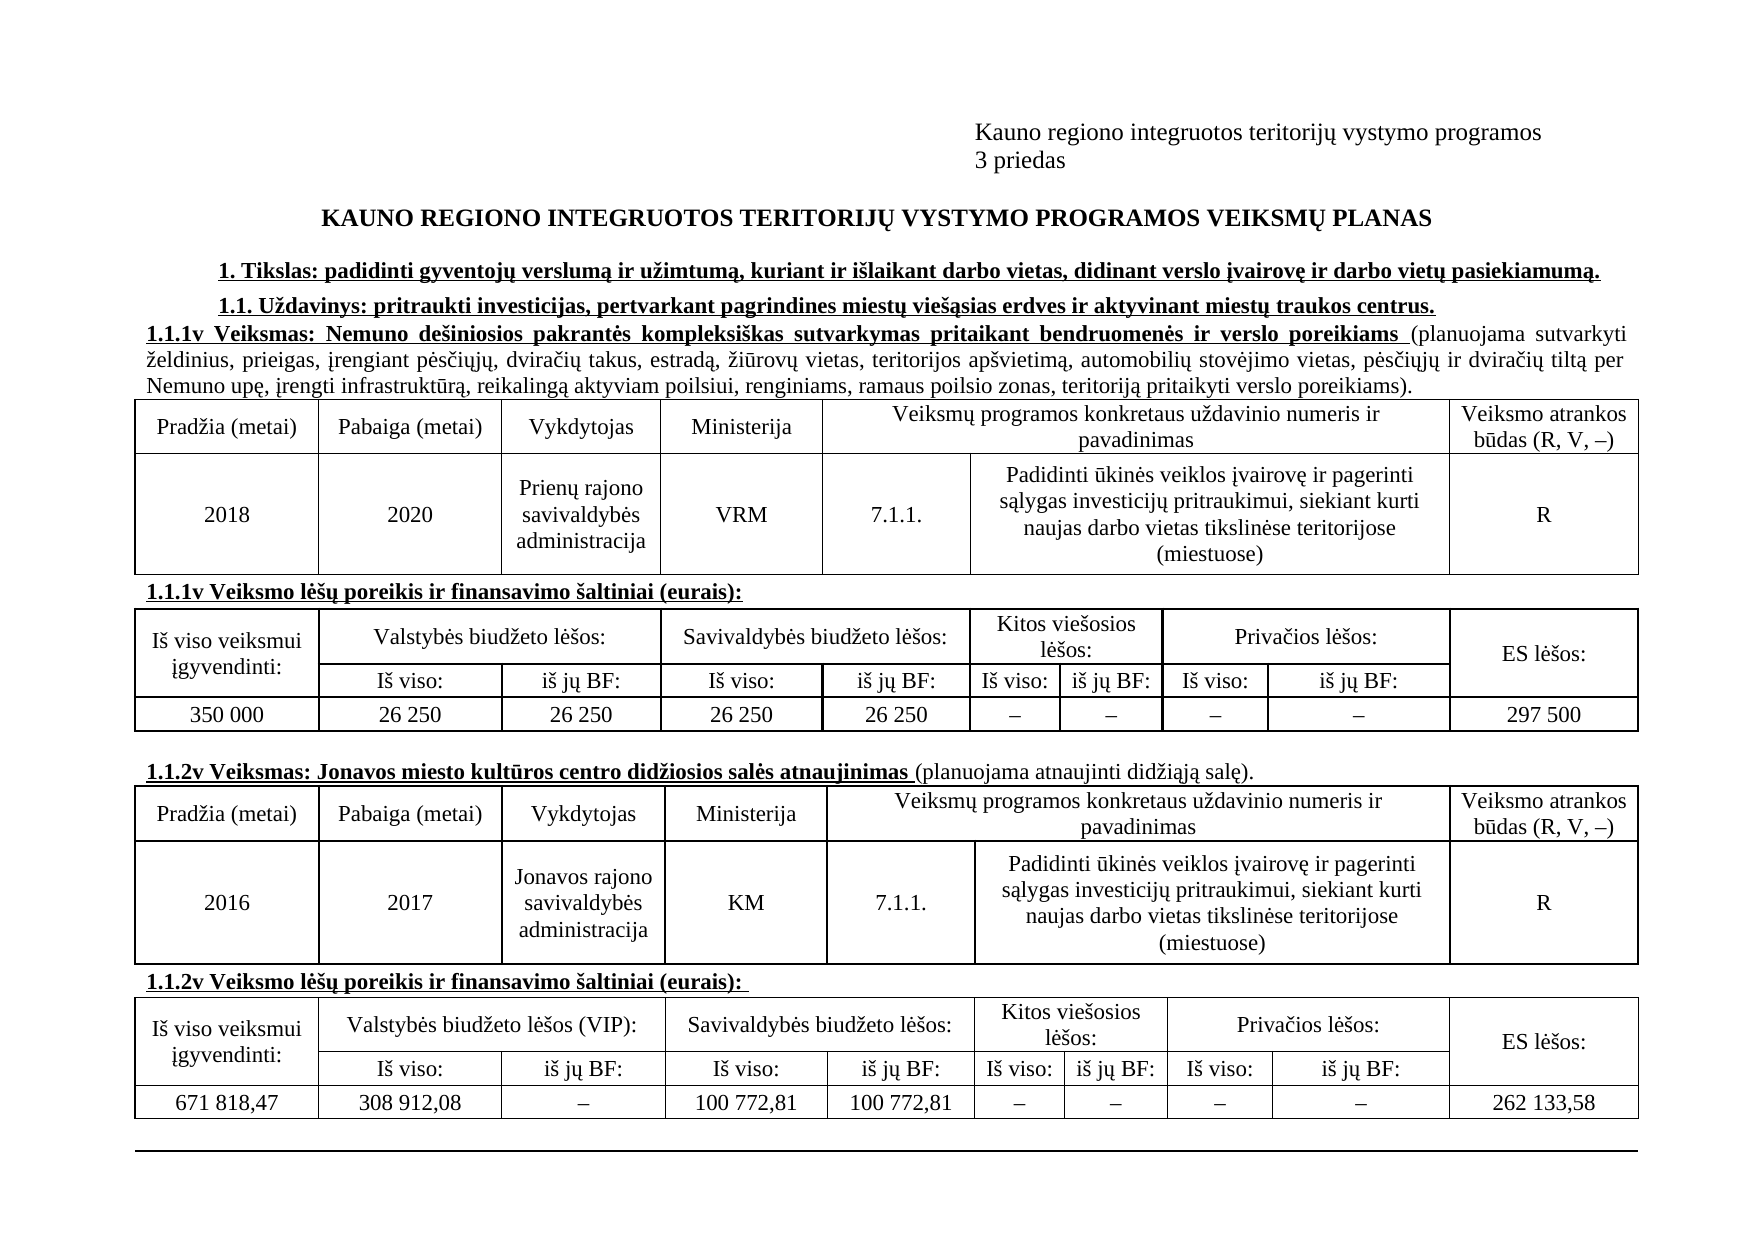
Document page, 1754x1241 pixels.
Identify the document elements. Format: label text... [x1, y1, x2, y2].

table_cell Vykdytojas [502, 400, 660, 453]
table_cell 100 772,81 [828, 1086, 974, 1118]
table_cell [1645, 963, 1650, 997]
table_cell Iš viso veiksmui įgyvendinti: [136, 610, 318, 696]
table_cell Privačios lėšos: [1168, 998, 1449, 1051]
table_cell iš jų BF: [1061, 665, 1161, 696]
table_cell Veiksmų programos konkretaus uždavinio numeris ir pavadinimas [823, 400, 1449, 453]
table_cell [1663, 1118, 1680, 1149]
table_cell 1.1.2v Veiksmas: Jonavos miesto kultūros centro didžiosios salės atnaujinimas (planuojama atnaujinti didžiąją salę). [135, 732, 1638, 785]
table_cell [1645, 1085, 1650, 1118]
table_cell [1638, 963, 1644, 997]
table_cell [1663, 1085, 1680, 1118]
table_cell [1638, 730, 1644, 785]
table_cell [1650, 1051, 1656, 1084]
table_cell Ministerija [666, 787, 826, 839]
table_cell [1645, 320, 1680, 399]
table_cell 2020 [319, 454, 501, 574]
table_cell [128, 399, 134, 453]
table_cell – [1164, 698, 1267, 730]
table_cell KM [666, 842, 826, 963]
table_cell 2018 [136, 454, 318, 574]
table_cell – [1061, 698, 1161, 730]
table_cell [1656, 730, 1663, 785]
table_cell Pabaiga (metai) [319, 400, 501, 453]
table_cell [128, 1051, 134, 1084]
table_cell [1638, 320, 1644, 399]
table_cell [128, 785, 134, 839]
table_cell Iš viso: [975, 1052, 1064, 1084]
text 3 priedas [974, 145, 1636, 174]
table_cell [128, 840, 134, 963]
table_cell [1638, 1118, 1644, 1149]
table_cell iš jų BF: [1273, 1052, 1449, 1084]
table_header [1650, 258, 1656, 289]
table_cell [1656, 785, 1663, 839]
table_cell Vykdytojas [503, 787, 664, 839]
table_cell [1645, 840, 1650, 963]
table_cell – [502, 1086, 665, 1118]
table_cell 1.1.2v Veiksmo lėšų poreikis ir finansavimo šaltiniai (eurais): [135, 965, 1638, 997]
table_cell [1645, 730, 1650, 785]
table_cell – [1269, 698, 1449, 730]
table_cell Veiksmų programos konkretaus uždavinio numeris ir pavadinimas [828, 787, 1449, 839]
table_cell Kitos viešosios lėšos: [975, 998, 1167, 1051]
table_header 1. Tikslas: padidinti gyventojų verslumą ir užimtumą, kuriant ir išlaikant darbo vietas, didinant verslo įvairovę ir darbo vietų pasiekiamumą. [128, 258, 1650, 289]
table_cell Privačios lėšos: [1164, 610, 1449, 662]
table_cell [1639, 399, 1644, 453]
table_cell [1645, 399, 1680, 453]
table_cell [128, 663, 134, 696]
table_cell 7.1.1. [823, 454, 970, 574]
table_cell [1650, 997, 1656, 1051]
table_cell [1645, 785, 1650, 839]
table_cell Iš viso: [666, 1052, 827, 1084]
table_cell VRM [661, 454, 822, 574]
table_cell iš jų BF: [1065, 1052, 1167, 1084]
table_cell [1639, 1085, 1644, 1118]
table_cell [128, 608, 134, 662]
table_cell 1.1. Uždavinys: pritraukti investicijas, pertvarkant pagrindines miestų viešąsias erdves ir aktyvinant miestų traukos centrus. [128, 289, 1650, 320]
table_cell [1650, 1085, 1656, 1118]
table_cell 2016 [136, 842, 318, 963]
table_cell [1656, 963, 1663, 997]
table_cell Iš viso: [1168, 1052, 1272, 1084]
table_cell Padidinti ūkinės veiklos įvairovę ir pagerinti sąlygas investicijų pritraukimui, siekiant kurti naujas darbo vietas tikslinėse teritorijose (miestuose) [971, 454, 1449, 574]
table_cell 671 818,47 [136, 1086, 318, 1118]
table_cell 262 133,58 [1450, 1086, 1638, 1118]
table_cell [1663, 289, 1680, 320]
table_cell – [971, 698, 1059, 730]
table_cell [1638, 574, 1644, 608]
table_cell Pabaiga (metai) [320, 787, 501, 839]
table_cell Iš viso: [662, 665, 821, 696]
table_cell [1663, 785, 1680, 839]
table_cell Savivaldybės biudžeto lėšos: [666, 998, 974, 1051]
table_cell iš jų BF: [502, 1052, 665, 1084]
table_header [1656, 258, 1663, 289]
table_cell 7.1.1. [828, 842, 974, 963]
table_cell [1645, 663, 1680, 696]
table_cell Pradžia (metai) [136, 400, 318, 453]
table_cell – [1168, 1086, 1272, 1118]
table_cell 26 250 [662, 698, 821, 730]
table_cell Veiksmo atrankos būdas (R, V, –) [1450, 400, 1638, 453]
table_cell [1663, 963, 1680, 997]
table_cell [135, 1119, 1638, 1149]
table_cell 100 772,81 [666, 1086, 827, 1118]
table_cell 2017 [320, 842, 501, 963]
table_cell [128, 1118, 135, 1149]
table_cell Iš viso: [319, 1052, 501, 1084]
table_cell [1663, 1051, 1680, 1084]
table_cell Padidinti ūkinės veiklos įvairovę ir pagerinti sąlygas investicijų pritraukimui, siekiant kurti naujas darbo vietas tikslinėse teritorijose (miestuose) [976, 842, 1449, 963]
table_cell [1656, 997, 1663, 1051]
table_cell [128, 696, 134, 730]
table_cell iš jų BF: [1269, 665, 1449, 696]
table_cell [1639, 1051, 1644, 1084]
text Kauno regiono integruotos teritorijų vystymo programos [974, 117, 1636, 145]
table_cell 1.1.1v Veiksmo lėšų poreikis ir finansavimo šaltiniai (eurais): [135, 575, 1638, 608]
table_cell Jonavos rajono savivaldybės administracija [503, 842, 664, 963]
table_cell [1645, 1118, 1650, 1149]
table_cell 26 250 [503, 698, 660, 730]
table_cell iš jų BF: [828, 1052, 974, 1084]
table_cell 297 500 [1451, 698, 1637, 730]
table_cell [1650, 840, 1656, 963]
table_cell [128, 963, 135, 997]
table_cell Valstybės biudžeto lėšos: [320, 610, 660, 662]
table_cell Savivaldybės biudžeto lėšos: [662, 610, 969, 662]
table_cell Pradžia (metai) [136, 787, 318, 839]
table_cell [1650, 730, 1656, 785]
table_cell ES lėšos: [1450, 998, 1638, 1084]
table_cell 26 250 [320, 698, 501, 730]
table_cell [1639, 696, 1644, 730]
table_cell – [1273, 1086, 1449, 1118]
table_cell [1645, 1051, 1650, 1084]
table_cell [1656, 1085, 1663, 1118]
table_cell 350 000 [136, 698, 318, 730]
table_cell [1645, 997, 1650, 1051]
table_cell – [1065, 1086, 1167, 1118]
table_cell Prienų rajono savivaldybės administracija [502, 454, 660, 574]
table_cell [1639, 608, 1644, 662]
table_cell [128, 730, 135, 785]
table_cell 308 912,08 [319, 1086, 501, 1118]
table_cell [1656, 1051, 1663, 1084]
table_cell Iš viso: [1164, 665, 1267, 696]
table_cell iš jų BF: [824, 665, 969, 696]
table_cell [1650, 785, 1656, 839]
table_cell Iš viso: [320, 665, 501, 696]
table_cell [1639, 785, 1644, 839]
table_cell [128, 574, 135, 608]
table_cell [1656, 1118, 1663, 1149]
table_header [1663, 258, 1680, 289]
table_cell [1656, 289, 1663, 320]
table_cell Kitos viešosios lėšos: [971, 610, 1161, 662]
table_cell [1645, 696, 1680, 730]
table_cell [1650, 289, 1656, 320]
table_cell R [1451, 842, 1637, 963]
table_cell R [1450, 454, 1638, 574]
table_cell [1663, 840, 1680, 963]
text KAUNO REGIONO INTEGRUOTOS TERITORIJŲ VYSTYMO PROGRAMOS VEIKSMŲ PLANAS [118, 203, 1636, 232]
table_cell [128, 453, 134, 574]
table_cell 1.1.1v Veiksmas: Nemuno dešiniosios pakrantės kompleksiškas sutvarkymas pritaikant bendruomenės ir verslo poreikiams (planuojama sutvarkyti želdinius, prieigas, įrengiant pėsčiųjų, dviračių takus, estradą, žiūrovų vietas, teritorijos apšvietimą, automobilių stovėjimo vietas, pėsčiųjų ir dviračių tiltą per Nemuno upę, įrengti infrastruktūrą, reikalingą aktyviam poilsiui, renginiams, ramaus poilsio zonas, teritoriją pritaikyti verslo poreikiams). [135, 320, 1638, 399]
table_cell [128, 320, 135, 399]
table_cell [1663, 730, 1680, 785]
table_cell ES lėšos: [1451, 610, 1637, 696]
table_cell [1663, 997, 1680, 1051]
table_cell [1656, 840, 1663, 963]
table_cell Valstybės biudžeto lėšos (VIP): [319, 998, 665, 1051]
table_cell iš jų BF: [503, 665, 660, 696]
table_cell – [975, 1086, 1064, 1118]
table_cell [1645, 453, 1680, 574]
table_cell Veiksmo atrankos būdas (R, V, –) [1451, 787, 1637, 839]
table_cell [1639, 840, 1644, 963]
table_cell 26 250 [824, 698, 969, 730]
table_cell [128, 997, 134, 1051]
table_cell [1650, 963, 1656, 997]
table_cell [1650, 1118, 1656, 1149]
table_cell [1639, 663, 1644, 696]
table_cell [1645, 574, 1680, 608]
table_cell [1639, 453, 1644, 574]
table_cell Iš viso veiksmui įgyvendinti: [136, 998, 318, 1084]
table_cell [128, 1085, 134, 1118]
table_cell Ministerija [661, 400, 822, 453]
table_cell [1645, 608, 1680, 662]
table_cell [1639, 997, 1644, 1051]
table_cell Iš viso: [971, 665, 1059, 696]
